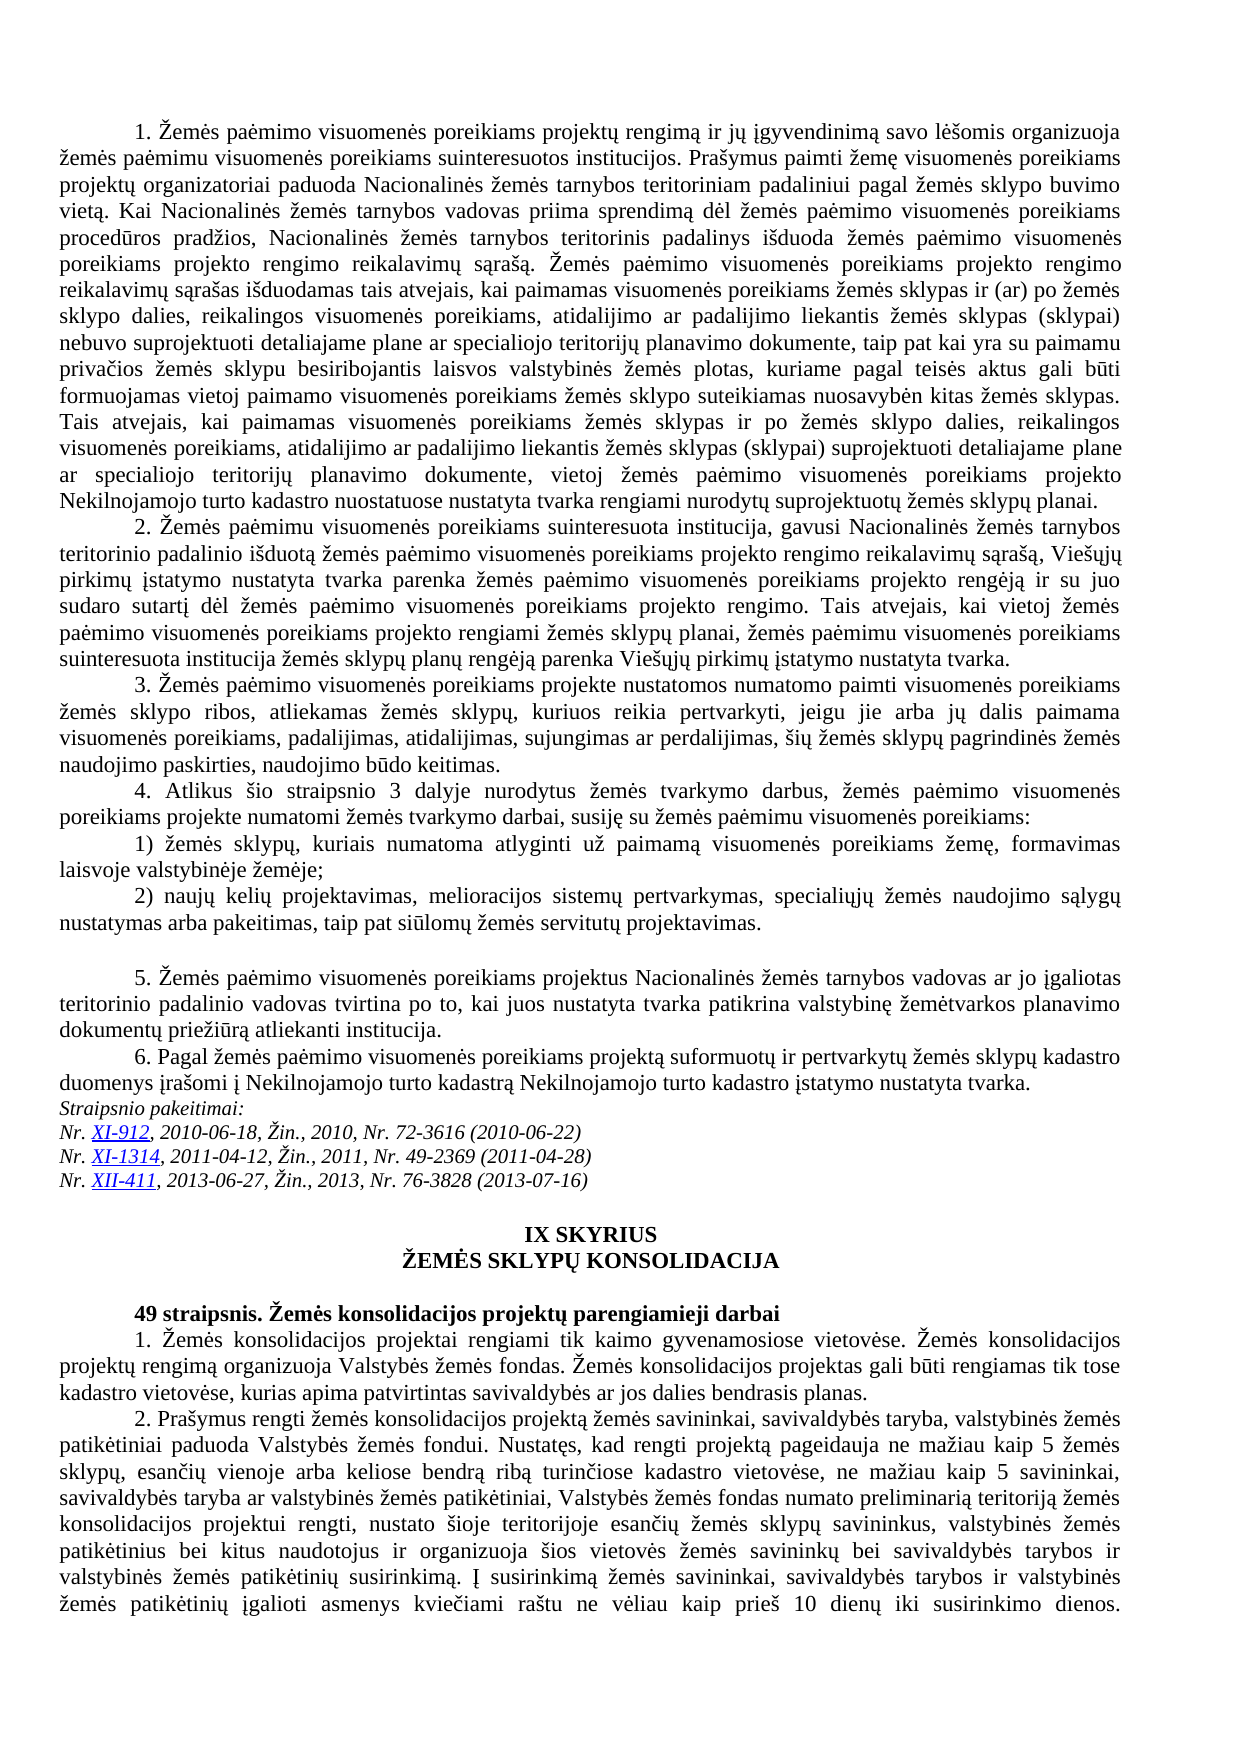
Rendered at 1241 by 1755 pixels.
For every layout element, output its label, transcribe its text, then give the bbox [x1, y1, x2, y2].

text 49 straipsnis. Žemės konsolidacijos projektų parengiamieji darbai [59, 1300, 1122, 1326]
text 1. Žemės paėmimo visuomenės poreikiams projektų rengimą ir jų įgyvendinimą savo lėšomis organizuoja žemės paėmimu visuomenės poreikiams suinteresuotos institucijos. Prašymus paimti žemę visuomenės poreikiams projektų organizatoriai paduoda Nacionalinės žemės tarnybos teritoriniam padaliniui pagal žemės sklypo buvimo vietą. Kai Nacionalinės žemės tarnybos vadovas priima sprendimą dėl žemės paėmimo visuomenės poreikiams procedūros pradžios, Nacionalinės žemės tarnybos teritorinis padalinys išduoda žemės paėmimo visuomenės poreikiams projekto rengimo reikalavimų sąrašą. Žemės paėmimo visuomenės poreikiams projekto rengimo reikalavimų sąrašas išduodamas tais atvejais, kai paimamas visuomenės poreikiams žemės sklypas ir (ar) po žemės sklypo dalies, reikalingos visuomenės poreikiams, atidalijimo ar padalijimo liekantis žemės sklypas (sklypai) nebuvo suprojektuoti detaliajame plane ar specialiojo teritorijų planavimo dokumente, taip pat kai yra su paimamu privačios žemės sklypu besiribojantis laisvos valstybinės žemės plotas, kuriame pagal teisės aktus gali būti formuojamas vietoj paimamo visuomenės poreikiams žemės sklypo suteikiamas nuosavybėn kitas žemės sklypas. Tais atvejais, kai paimamas visuomenės poreikiams žemės sklypas ir po žemės sklypo dalies, reikalingos visuomenės poreikiams, atidalijimo ar padalijimo liekantis žemės sklypas (sklypai) suprojektuoti detaliajame plane ar specialiojo teritorijų planavimo dokumente, vietoj žemės paėmimo visuomenės poreikiams projekto Nekilnojamojo turto kadastro nuostatuose nustatyta tvarka rengiami nurodytų suprojektuotų žemės sklypų planai. [59, 118, 1122, 513]
text Straipsnio pakeitimai: [59, 1096, 1122, 1120]
text 5. Žemės paėmimo visuomenės poreikiams projektus Nacionalinės žemės tarnybos vadovas ar jo įgaliotas teritorinio padalinio vadovas tvirtina po to, kai juos nustatyta tvarka patikrina valstybinę žemėtvarkos planavimo dokumentų priežiūrą atliekanti institucija. [59, 964, 1122, 1043]
text Nr. XII-411, 2013-06-27, Žin., 2013, Nr. 76-3828 (2013-07-16) [59, 1168, 1122, 1192]
text IX skyrius [59, 1221, 1122, 1247]
text 4. Atlikus šio straipsnio 3 dalyje nurodytus žemės tvarkymo darbus, žemės paėmimo visuomenės poreikiams projekte numatomi žemės tvarkymo darbai, susiję su žemės paėmimu visuomenės poreikiams: [59, 777, 1122, 830]
text Žemės sklypų konsolidacija [59, 1247, 1122, 1273]
text Nr. XI-912, 2010-06-18, Žin., 2010, Nr. 72-3616 (2010-06-22) [59, 1120, 1122, 1144]
text Nr. XI-1314, 2011-04-12, Žin., 2011, Nr. 49-2369 (2011-04-28) [59, 1144, 1122, 1168]
text 2. Prašymus rengti žemės konsolidacijos projektą žemės savininkai, savivaldybės taryba, valstybinės žemės patikėtiniai paduoda Valstybės žemės fondui. Nustatęs, kad rengti projektą pageidauja ne mažiau kaip 5 žemės sklypų, esančių vienoje arba keliose bendrą ribą turinčiose kadastro vietovėse, ne mažiau kaip 5 savininkai, savivaldybės taryba ar valstybinės žemės patikėtiniai, Valstybės žemės fondas numato preliminarią teritoriją žemės konsolidacijos projektui rengti, nustato šioje teritorijoje esančių žemės sklypų savininkus, valstybinės žemės patikėtinius bei kitus naudotojus ir organizuoja šios vietovės žemės savininkų bei savivaldybės tarybos ir valstybinės žemės patikėtinių susirinkimą. Į susirinkimą žemės savininkai, savivaldybės tarybos ir valstybinės žemės patikėtinių įgalioti asmenys kviečiami raštu ne vėliau kaip prieš 10 dienų iki susirinkimo dienos. [59, 1405, 1122, 1616]
text 2. Žemės paėmimu visuomenės poreikiams suinteresuota institucija, gavusi Nacionalinės žemės tarnybos teritorinio padalinio išduotą žemės paėmimo visuomenės poreikiams projekto rengimo reikalavimų sąrašą, Viešųjų pirkimų įstatymo nustatyta tvarka parenka žemės paėmimo visuomenės poreikiams projekto rengėją ir su juo sudaro sutartį dėl žemės paėmimo visuomenės poreikiams projekto rengimo. Tais atvejais, kai vietoj žemės paėmimo visuomenės poreikiams projekto rengiami žemės sklypų planai, žemės paėmimu visuomenės poreikiams suinteresuota institucija žemės sklypų planų rengėją parenka Viešųjų pirkimų įstatymo nustatyta tvarka. [59, 513, 1122, 672]
text 3. Žemės paėmimo visuomenės poreikiams projekte nustatomos numatomo paimti visuomenės poreikiams žemės sklypo ribos, atliekamas žemės sklypų, kuriuos reikia pertvarkyti, jeigu jie arba jų dalis paimama visuomenės poreikiams, padalijimas, atidalijimas, sujungimas ar perdalijimas, šių žemės sklypų pagrindinės žemės naudojimo paskirties, naudojimo būdo keitimas. [59, 672, 1122, 777]
text 2) naujų kelių projektavimas, melioracijos sistemų pertvarkymas, specialiųjų žemės naudojimo sąlygų nustatymas arba pakeitimas, taip pat siūlomų žemės servitutų projektavimas. [59, 882, 1122, 935]
text 1) žemės sklypų, kuriais numatoma atlyginti už paimamą visuomenės poreikiams žemę, formavimas laisvoje valstybinėje žemėje; [59, 830, 1122, 882]
text 6. Pagal žemės paėmimo visuomenės poreikiams projektą suformuotų ir pertvarkytų žemės sklypų kadastro duomenys įrašomi į Nekilnojamojo turto kadastrą Nekilnojamojo turto kadastro įstatymo nustatyta tvarka. [59, 1043, 1122, 1096]
text 1. Žemės konsolidacijos projektai rengiami tik kaimo gyvenamosiose vietovėse. Žemės konsolidacijos projektų rengimą organizuoja Valstybės žemės fondas. Žemės konsolidacijos projektas gali būti rengiamas tik tose kadastro vietovėse, kurias apima patvirtintas savivaldybės ar jos dalies bendrasis planas. [59, 1326, 1122, 1405]
